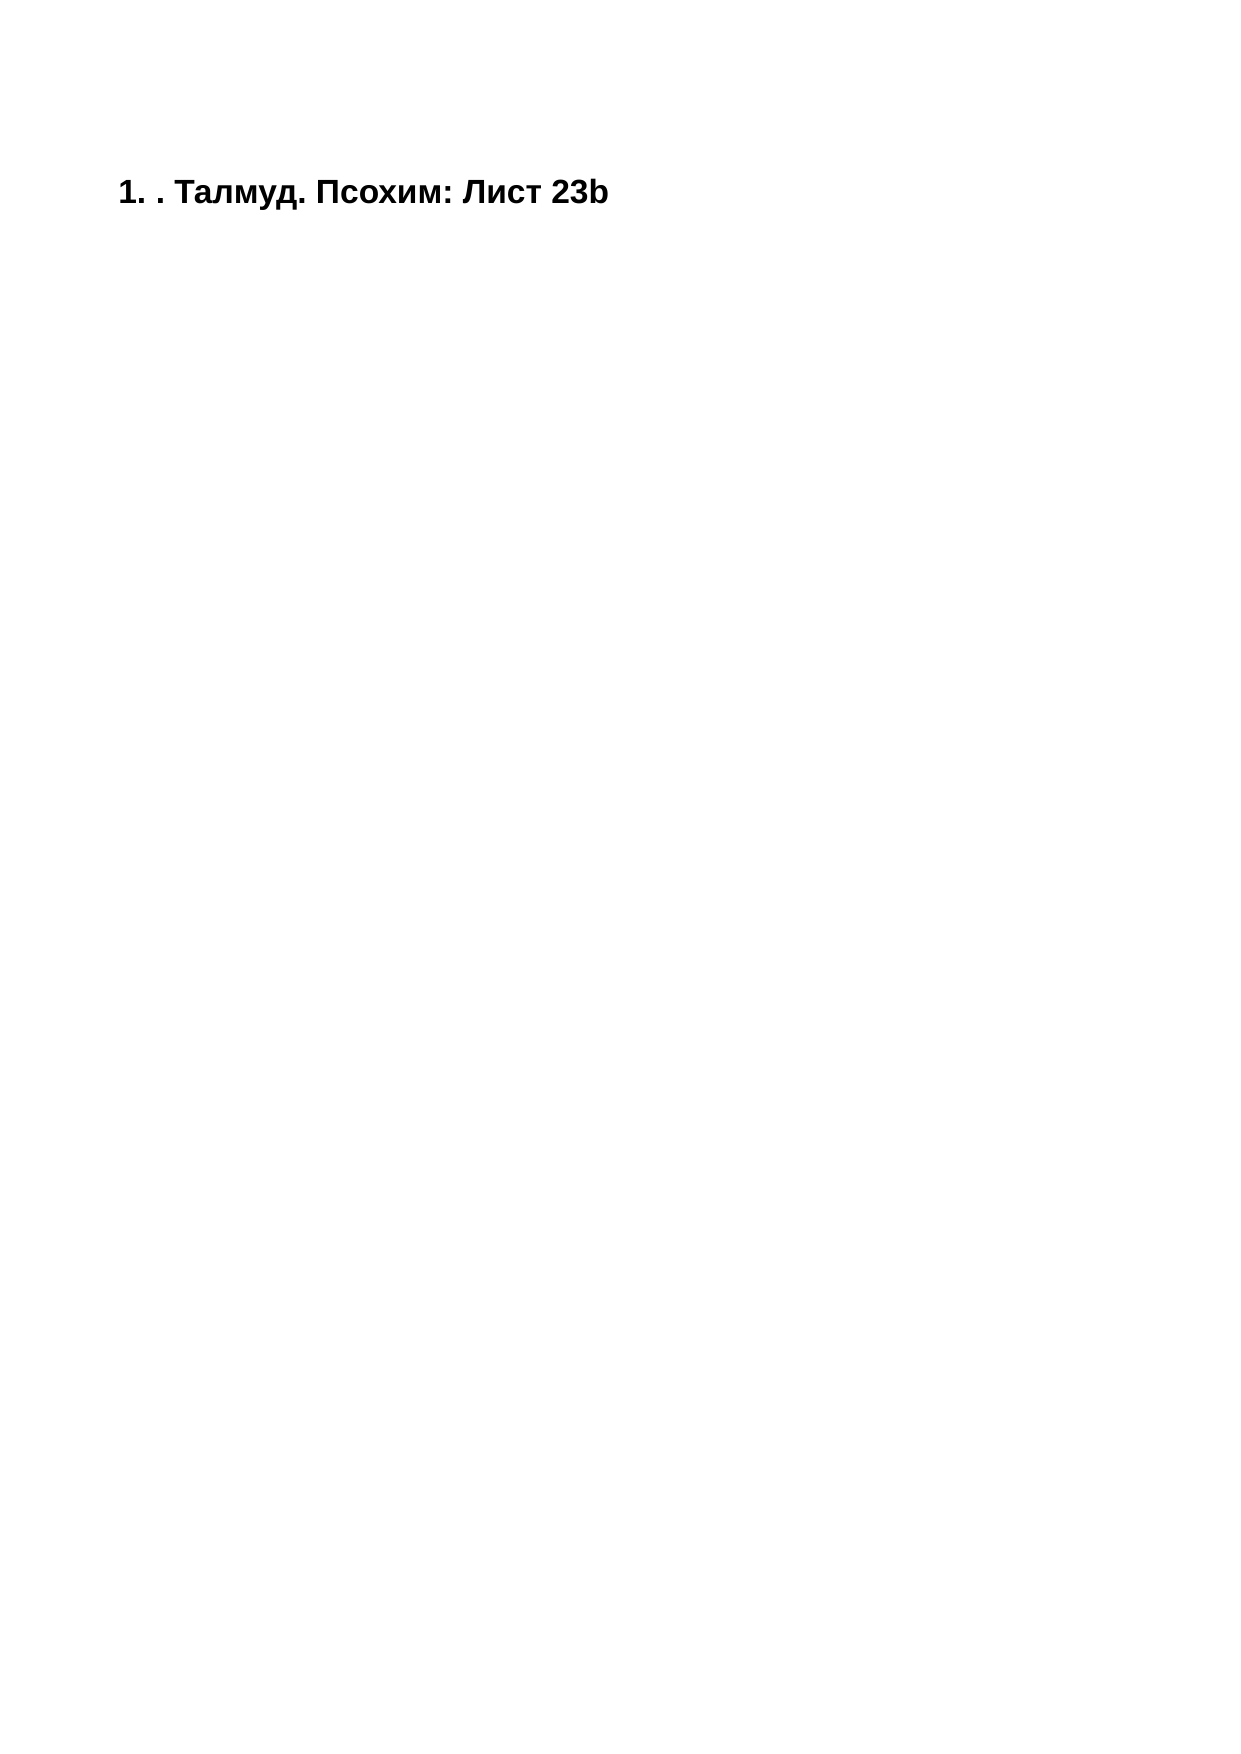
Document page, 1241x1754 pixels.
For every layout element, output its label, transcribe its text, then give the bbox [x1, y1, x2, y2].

subtitle . Талмуд. Псохим: Лист 23b [118, 147, 1122, 176]
